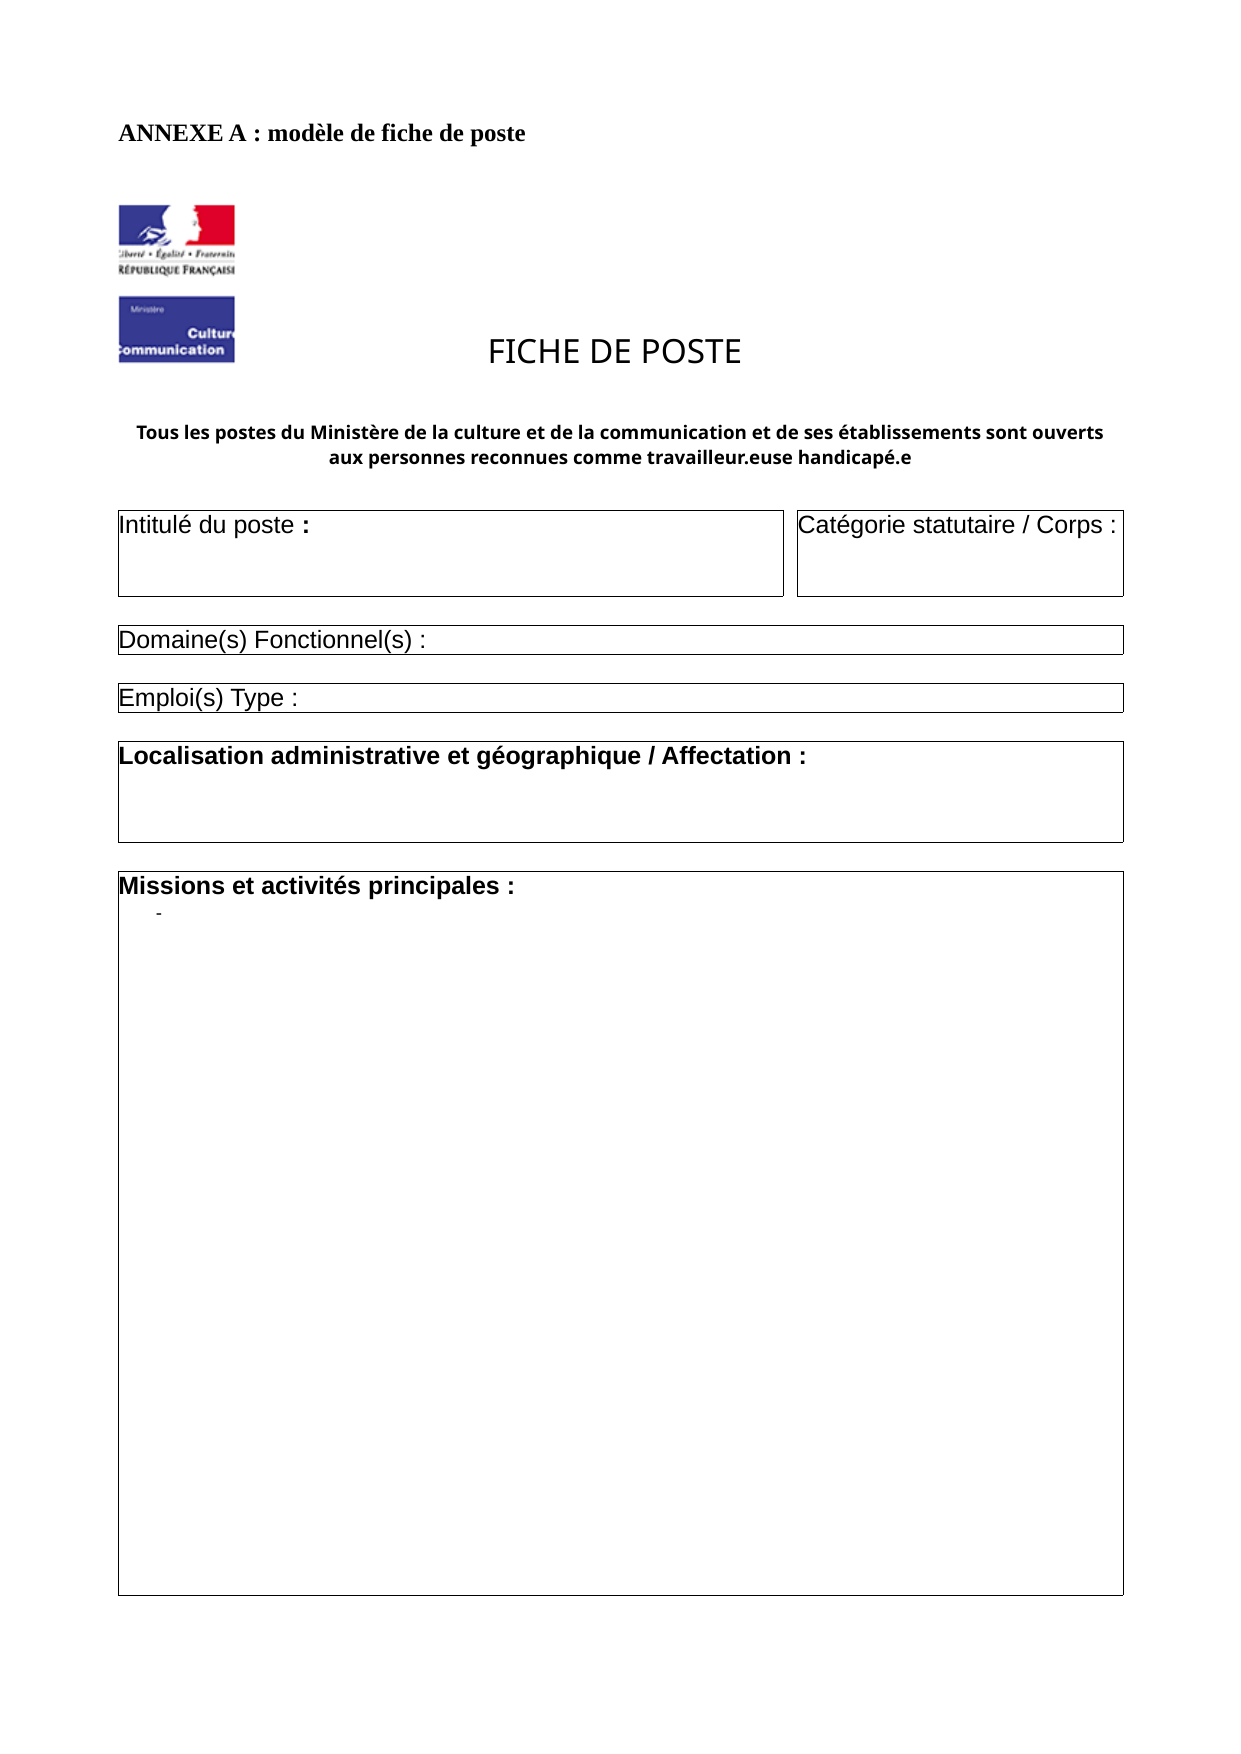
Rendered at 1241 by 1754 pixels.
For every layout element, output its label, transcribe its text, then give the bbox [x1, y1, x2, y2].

table_header Domaine(s) Fonctionnel(s) : [119, 626, 1123, 654]
text Tous les postes du Ministère de la culture et de la communication et de ses établissements sont ouverts aux personnes reconnues comme travailleur.euse handicapé.e [118, 419, 1122, 470]
table_header Localisation administrative et géographique / Affectation : [119, 742, 1123, 842]
table_header Missions et activités principales : [119, 872, 1123, 1594]
table_header Intitulé du poste : [119, 511, 783, 596]
table_header [784, 510, 797, 596]
table_header Emploi(s) Type : [119, 684, 1123, 712]
text FICHE DE POSTE [118, 204, 1122, 374]
text ANNEXE A : modèle de fiche de poste [118, 118, 1122, 147]
table_header Catégorie statutaire / Corps : [798, 511, 1123, 596]
picture [118, 204, 236, 364]
